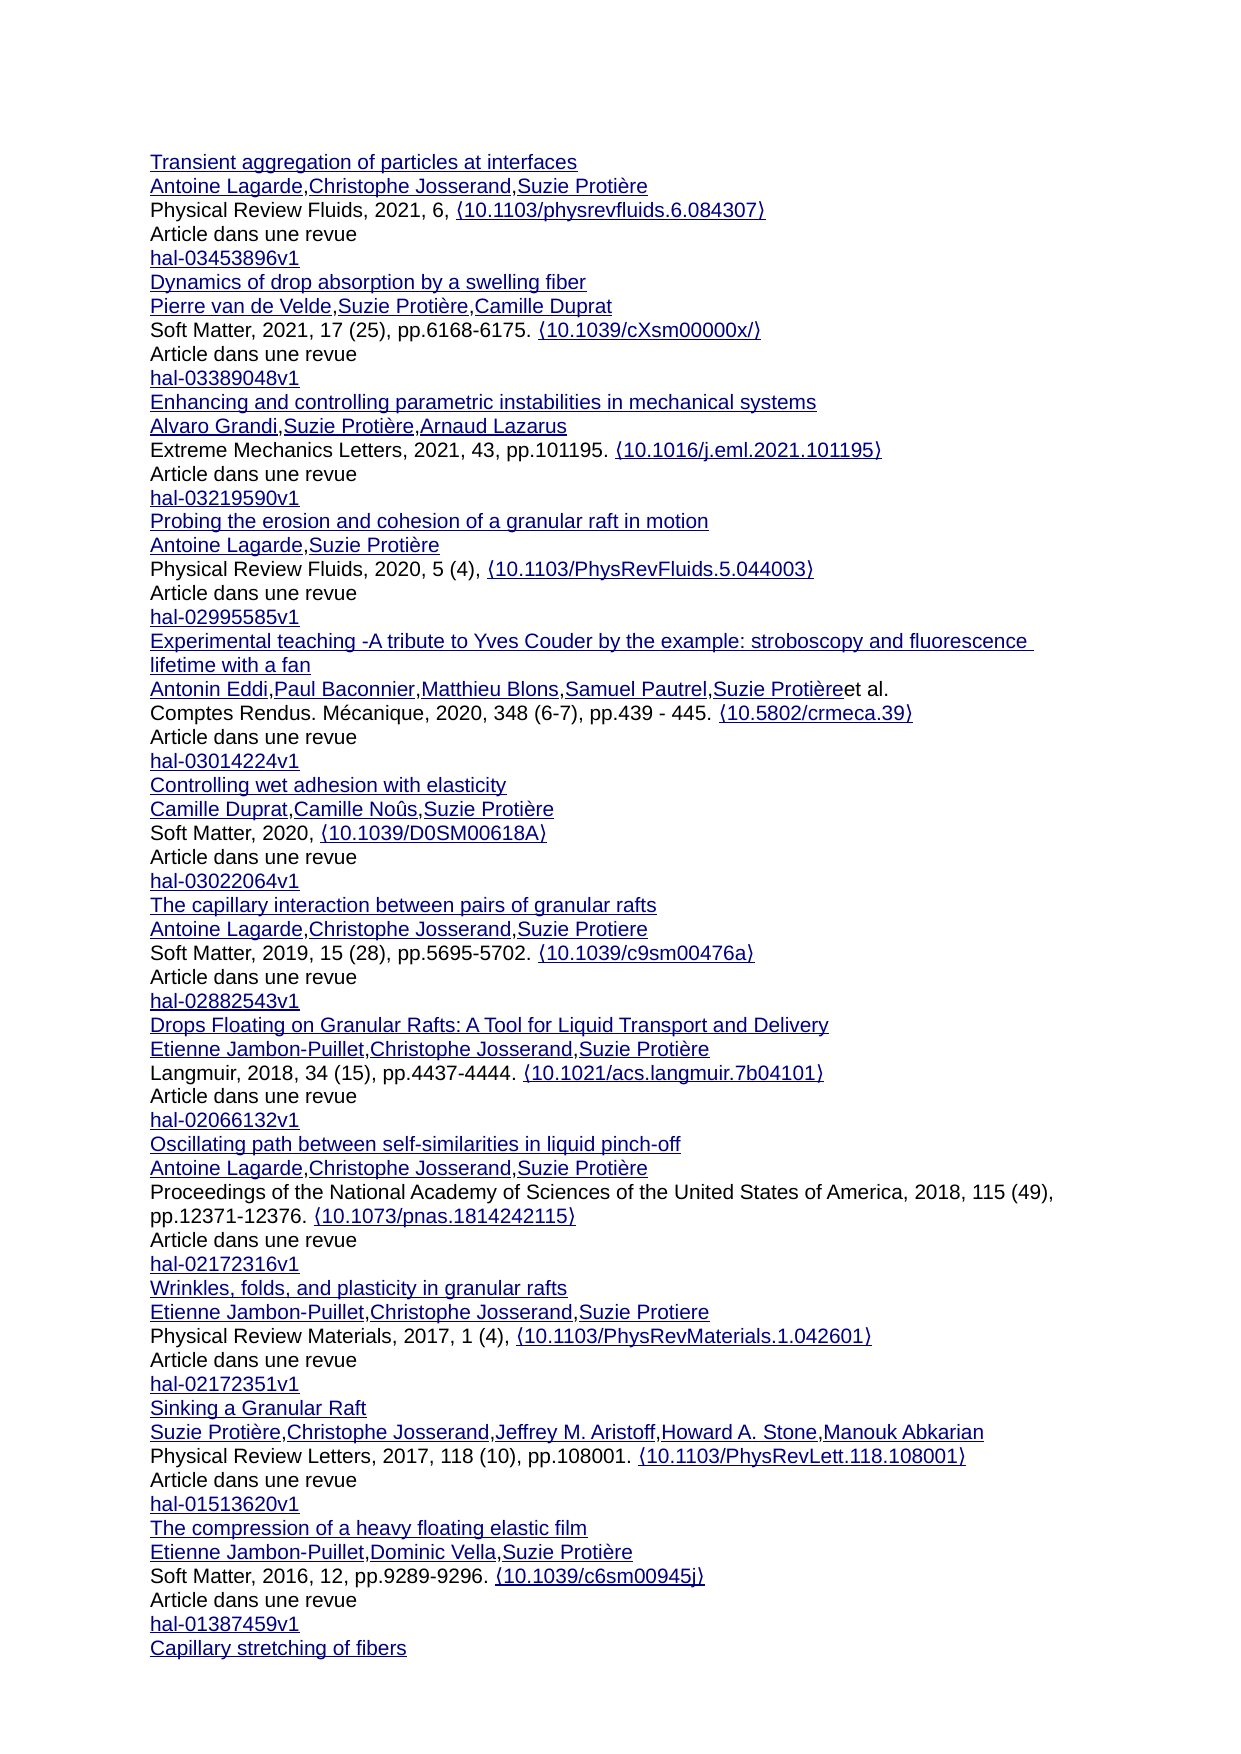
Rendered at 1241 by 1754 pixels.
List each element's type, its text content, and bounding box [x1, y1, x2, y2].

table_cell The compression of a heavy floating elastic film Etienne Jambon-Puillet,Dominic Vella,Suzie Protière Soft Matter, 2016, 12, pp.9289-9296. ⟨10.1039/c6sm00945j⟩ Article dans une revue hal-01387459v1 [150, 1516, 1090, 1635]
table_cell The capillary interaction between pairs of granular rafts Antoine Lagarde,Christophe Josserand,Suzie Protiere Soft Matter, 2019, 15 (28), pp.5695-5702. ⟨10.1039/c9sm00476a⟩ Article dans une revue hal-02882543v1 [150, 893, 1090, 1012]
table_cell Drops Floating on Granular Rafts: A Tool for Liquid Transport and Delivery Etienne Jambon-Puillet,Christophe Josserand,Suzie Protière Langmuir, 2018, 34 (15), pp.4437-4444. ⟨10.1021/acs.langmuir.7b04101⟩ Article dans une revue hal-02066132v1 [150, 1013, 1090, 1132]
table_cell Controlling wet adhesion with elasticity Camille Duprat,Camille Noûs,Suzie Protière Soft Matter, 2020, ⟨10.1039/D0SM00618A⟩ Article dans une revue hal-03022064v1 [150, 773, 1090, 893]
table_cell Experimental teaching -A tribute to Yves Couder by the example: stroboscopy and fluorescence lifetime with a fan Antonin Eddi,Paul Baconnier,Matthieu Blons,Samuel Pautrel,Suzie Protièreet al. Comptes Rendus. Mécanique, 2020, 348 (6-7), pp.439 - 445. ⟨10.5802/crmeca.39⟩ Article dans une revue hal-03014224v1 [150, 629, 1090, 773]
table_cell Capillary stretching of fibers [150, 1635, 1090, 1659]
table_cell Enhancing and controlling parametric instabilities in mechanical systems Alvaro Grandi,Suzie Protière,Arnaud Lazarus Extreme Mechanics Letters, 2021, 43, pp.101195. ⟨10.1016/j.eml.2021.101195⟩ Article dans une revue hal-03219590v1 [150, 390, 1090, 509]
table_cell Wrinkles, folds, and plasticity in granular rafts Etienne Jambon-Puillet,Christophe Josserand,Suzie Protiere Physical Review Materials, 2017, 1 (4), ⟨10.1103/PhysRevMaterials.1.042601⟩ Article dans une revue hal-02172351v1 [150, 1276, 1090, 1396]
table_cell Sinking a Granular Raft Suzie Protière,Christophe Josserand,Jeffrey M. Aristoff,Howard A. Stone,Manouk Abkarian Physical Review Letters, 2017, 118 (10), pp.108001. ⟨10.1103/PhysRevLett.118.108001⟩ Article dans une revue hal-01513620v1 [150, 1396, 1090, 1516]
table_cell Probing the erosion and cohesion of a granular raft in motion Antoine Lagarde,Suzie Protière Physical Review Fluids, 2020, 5 (4), ⟨10.1103/PhysRevFluids.5.044003⟩ Article dans une revue hal-02995585v1 [150, 509, 1090, 629]
table_cell Transient aggregation of particles at interfaces Antoine Lagarde,Christophe Josserand,Suzie Protière Physical Review Fluids, 2021, 6, ⟨10.1103/physrevfluids.6.084307⟩ Article dans une revue hal-03453896v1 [150, 150, 1090, 270]
table_cell Dynamics of drop absorption by a swelling fiber Pierre van de Velde,Suzie Protière,Camille Duprat Soft Matter, 2021, 17 (25), pp.6168-6175. ⟨10.1039/cXsm00000x/⟩ Article dans une revue hal-03389048v1 [150, 270, 1090, 389]
table_cell Oscillating path between self-similarities in liquid pinch-off Antoine Lagarde,Christophe Josserand,Suzie Protière Proceedings of the National Academy of Sciences of the United States of America, 2018, 115 (49), pp.12371-12376. ⟨10.1073/pnas.1814242115⟩ Article dans une revue hal-02172316v1 [150, 1132, 1090, 1276]
